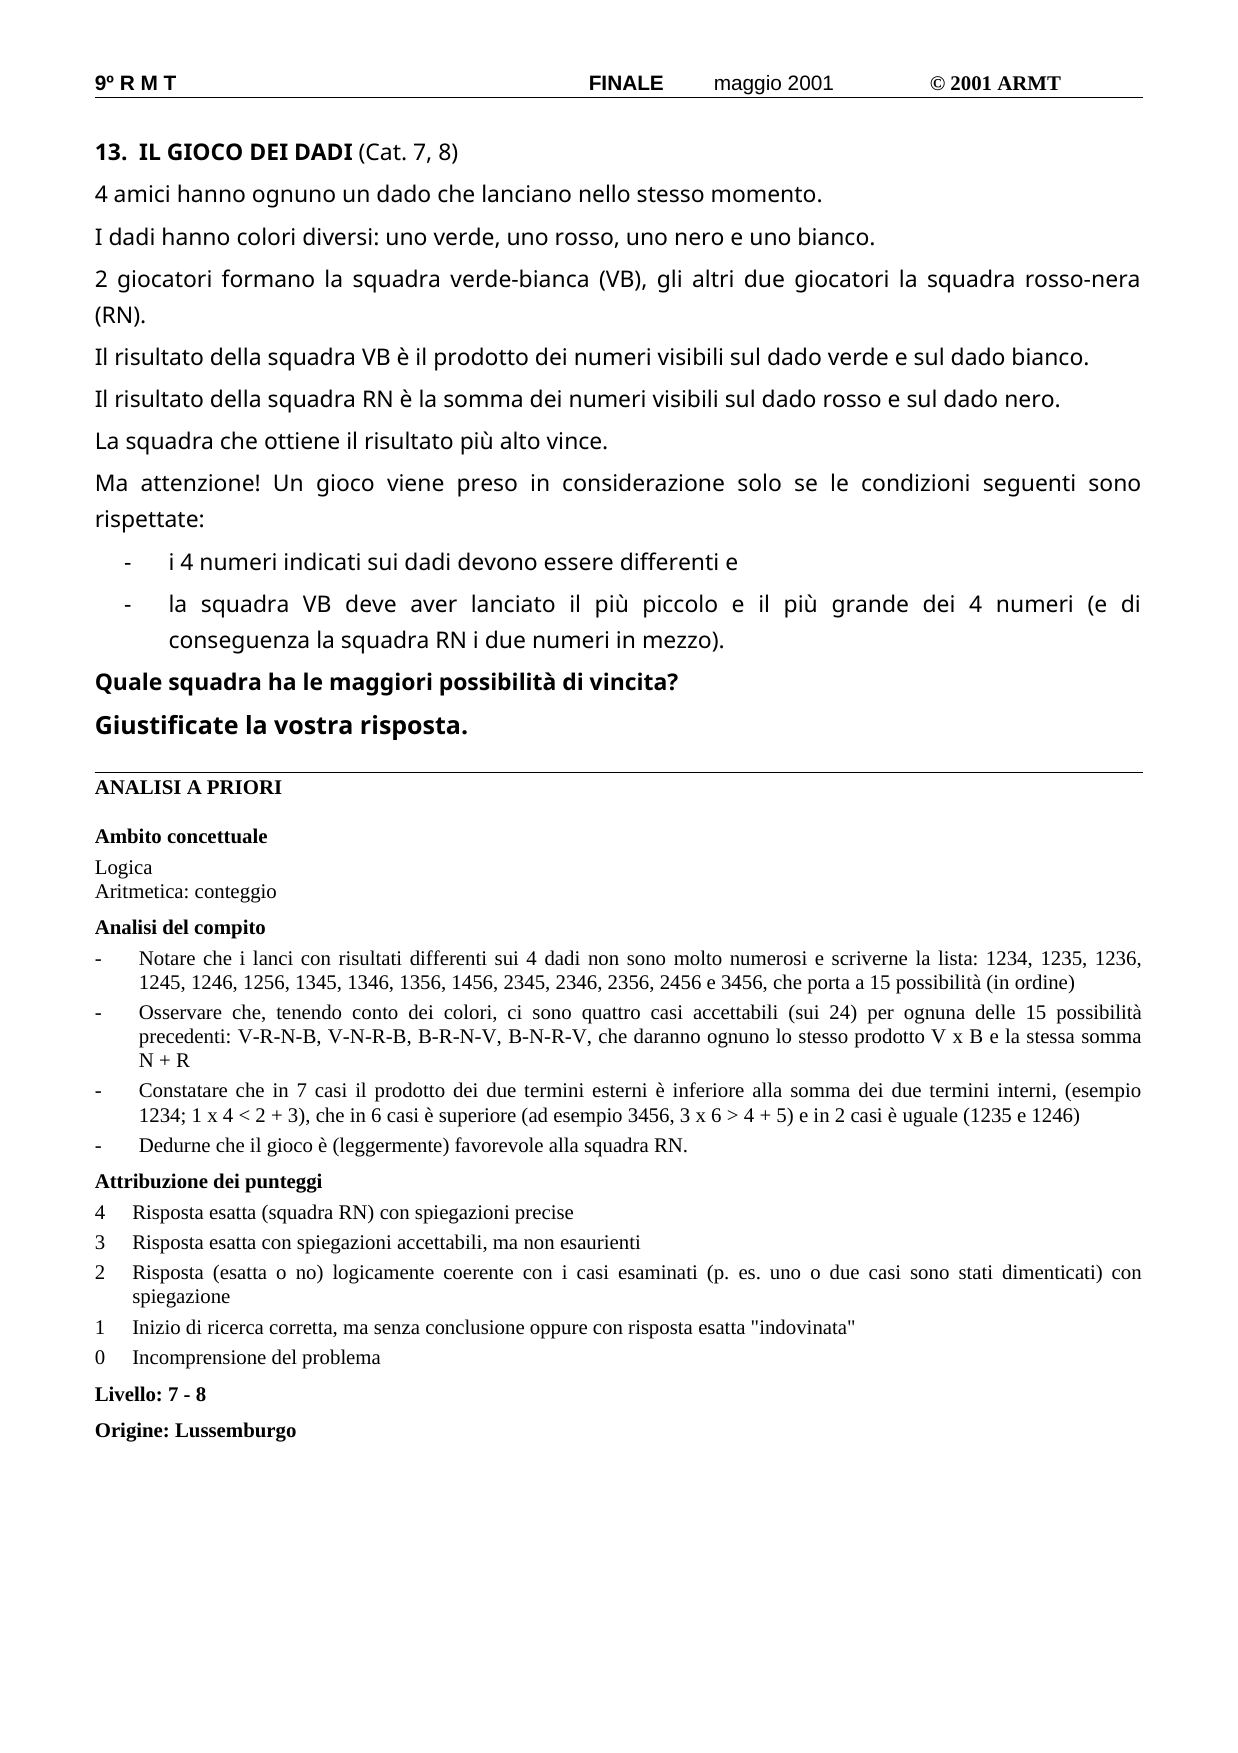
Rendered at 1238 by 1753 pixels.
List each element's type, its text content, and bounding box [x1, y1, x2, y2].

text Il risultato della squadra RN è la somma dei numeri visibili sul dado rosso e sul dado nero. [94, 383, 1143, 414]
text 0 Incomprensione del problema [94, 1345, 1143, 1369]
text Aritmetica: conteggio [94, 879, 1143, 903]
text - i 4 numeri indicati sui dadi devono essere differenti e [124, 546, 1143, 577]
text Attribuzione dei punteggi [94, 1169, 1143, 1193]
text Analisi del compito [94, 915, 1143, 939]
text - Constatare che in 7 casi il prodotto dei due termini esterni è inferiore alla somma dei due termini interni, (esempio 1234; 1 x 4 < 2 + 3), che in 6 casi è superiore (ad esempio 3456, 3 x 6 > 4 + 5) e in 2 casi è uguale (1235 e 1246) [94, 1078, 1143, 1127]
text Ambito concettuale [94, 824, 1143, 848]
text Quale squadra ha le maggiori possibilità di vincita? [94, 666, 1143, 697]
text Ma attenzione! Un gioco viene preso in considerazione solo se le condizioni seguenti sono rispettate: [94, 467, 1143, 534]
text Origine: Lussemburgo [94, 1418, 1143, 1442]
text Logica [94, 855, 1143, 879]
text Livello: 7 - 8 [94, 1382, 1143, 1406]
text 3 Risposta esatta con spiegazioni accettabili, ma non esaurienti [94, 1230, 1143, 1254]
text 2 giocatori formano la squadra verde-bianca (VB), gli altri due giocatori la squadra rosso-nera (RN). [94, 263, 1143, 330]
text ANALISI A PRIORI [94, 773, 1143, 799]
text Giustificate la vostra risposta. [94, 708, 1143, 742]
text 4 Risposta esatta (squadra RN) con spiegazioni precise [94, 1200, 1143, 1224]
text 1 Inizio di ricerca corretta, ma senza conclusione oppure con risposta esatta "indovinata" [94, 1315, 1143, 1339]
text - Notare che i lanci con risultati differenti sui 4 dadi non sono molto numerosi e scriverne la lista: 1234, 1235, 1236, 1245, 1246, 1256, 1345, 1346, 1356, 1456, 2345, 2346, 2356, 2456 e 3456, che porta a 15 possibilità (in ordine) [94, 946, 1143, 994]
text Il risultato della squadra VB è il prodotto dei numeri visibili sul dado verde e sul dado bianco. [94, 341, 1143, 372]
text 13. IL GIOCO DEI DADI (Cat. 7, 8) [94, 136, 1143, 167]
text - la squadra VB deve aver lanciato il più piccolo e il più grande dei 4 numeri (e di conseguenza la squadra RN i due numeri in mezzo). [124, 588, 1143, 655]
text - Dedurne che il gioco è (leggermente) favorevole alla squadra RN. [94, 1133, 1143, 1157]
text 2 Risposta (esatta o no) logicamente coerente con i casi esaminati (p. es. uno o due casi sono stati dimenticati) con spiegazione [94, 1260, 1143, 1308]
text 4 amici hanno ognuno un dado che lanciano nello stesso momento. [94, 178, 1143, 209]
text I dadi hanno colori diversi: uno verde, uno rosso, uno nero e uno bianco. [94, 221, 1143, 252]
text - Osservare che, tenendo conto dei colori, ci sono quattro casi accettabili (sui 24) per ognuna delle 15 possibilità precedenti: V-R-N-B, V-N-R-B, B-R-N-V, B-N-R-V, che daranno ognuno lo stesso prodotto V x B e la stessa somma N + R [94, 1000, 1143, 1072]
text La squadra che ottiene il risultato più alto vince. [94, 425, 1143, 456]
